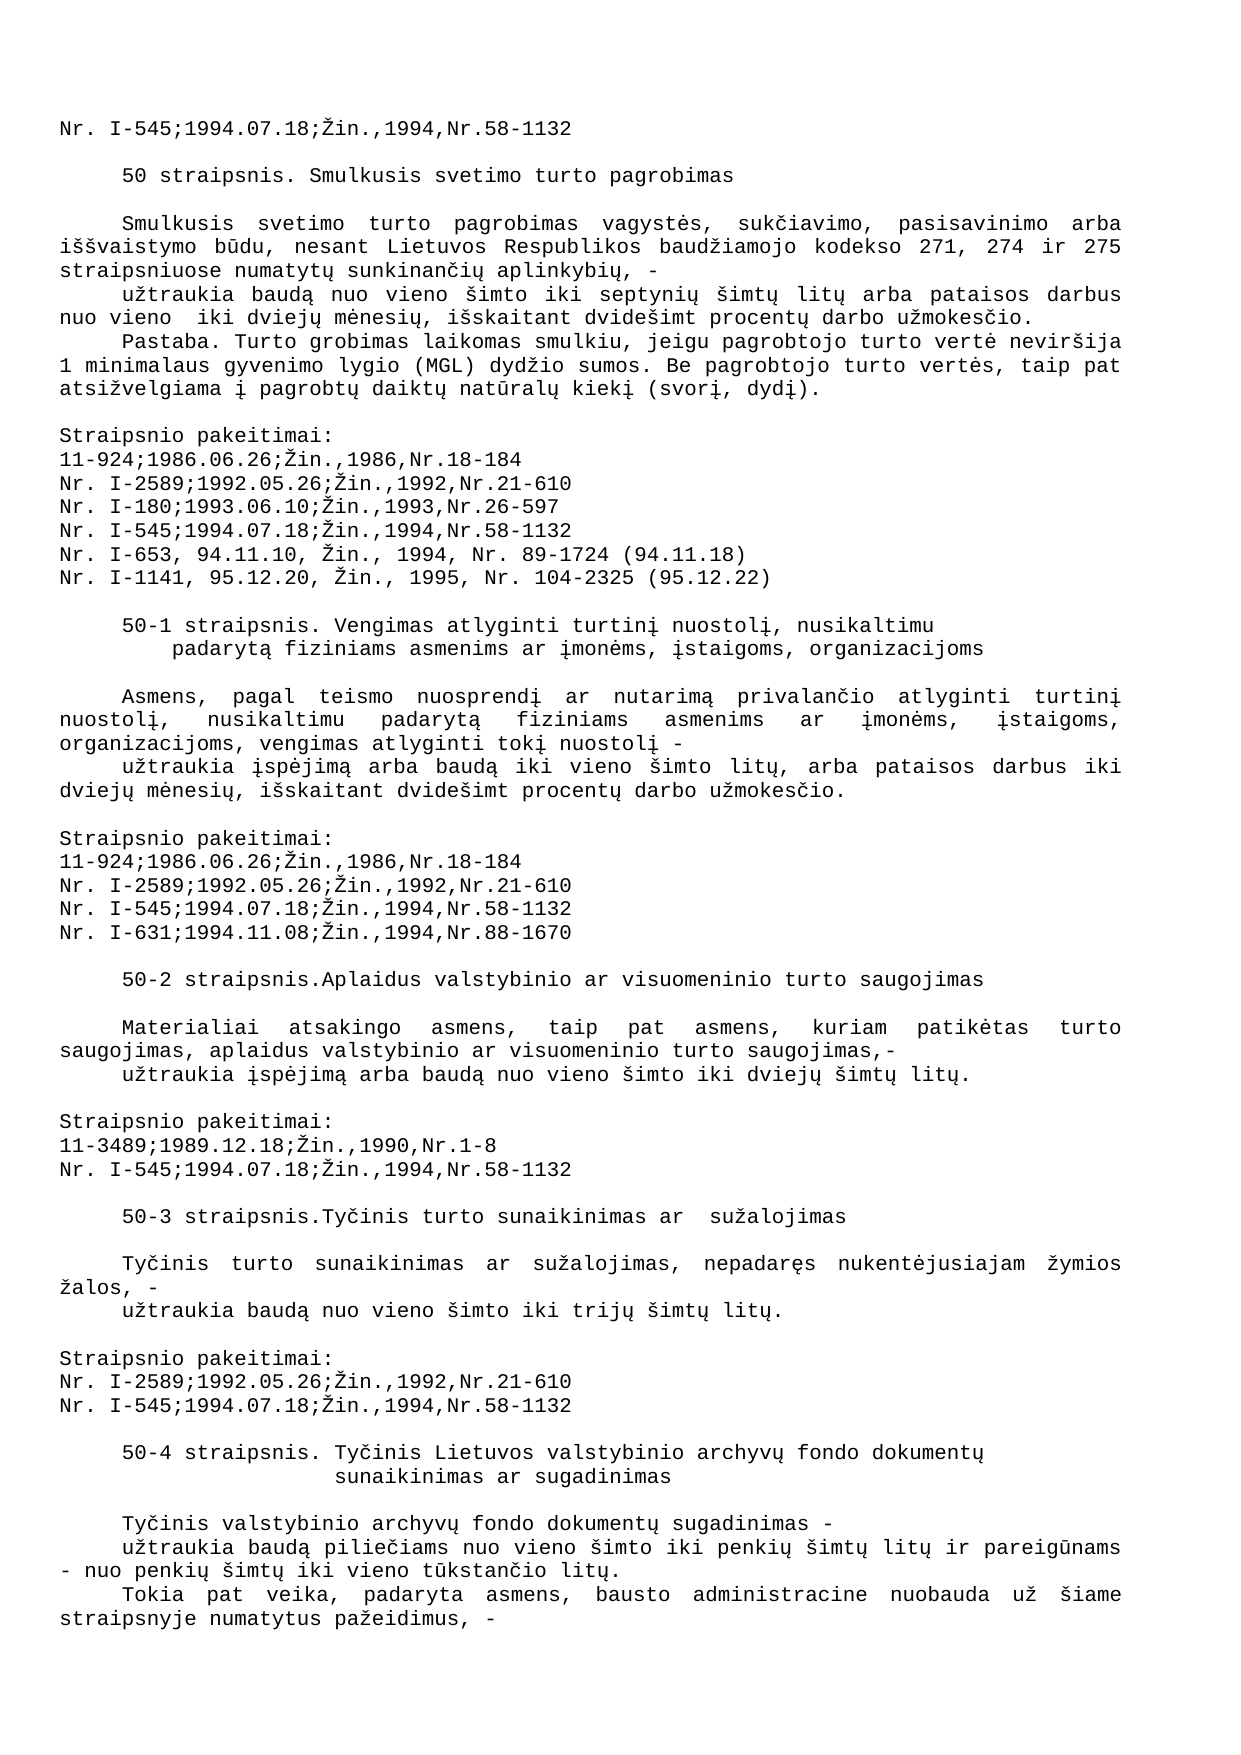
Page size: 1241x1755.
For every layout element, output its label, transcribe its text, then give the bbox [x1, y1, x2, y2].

text Asmens, pagal teismo nuosprendį ar nutarimą privalančio atlyginti turtinį nuostolį, nusikaltimu padarytą fiziniams asmenims ar įmonėms, įstaigoms, organizacijoms, vengimas atlyginti tokį nuostolį - [59, 686, 1122, 757]
text Nr. I-2589;1992.05.26;Žin.,1992,Nr.21-610 [59, 473, 1122, 496]
text Straipsnio pakeitimai: [59, 1348, 1122, 1371]
text Pastaba. Turto grobimas laikomas smulkiu, jeigu pagrobtojo turto vertė neviršija 1 minimalaus gyvenimo lygio (MGL) dydžio sumos. Be pagrobtojo turto vertės, taip pat atsižvelgiama į pagrobtų daiktų natūralų kiekį (svorį, dydį). [59, 331, 1122, 402]
text Nr. I-545;1994.07.18;Žin.,1994,Nr.58-1132 [59, 118, 1122, 142]
text Nr. I-545;1994.07.18;Žin.,1994,Nr.58-1132 [59, 1158, 1122, 1182]
text Nr. I-1141, 95.12.20, Žin., 1995, Nr. 104-2325 (95.12.22) [59, 567, 1122, 591]
text Nr. I-631;1994.11.08;Žin.,1994,Nr.88-1670 [59, 922, 1122, 946]
text Nr. I-2589;1992.05.26;Žin.,1992,Nr.21-610 [59, 1371, 1122, 1395]
text Nr. I-653, 94.11.10, Žin., 1994, Nr. 89-1724 (94.11.18) [59, 544, 1122, 567]
text Nr. I-545;1994.07.18;Žin.,1994,Nr.58-1132 [59, 898, 1122, 922]
text Tyčinis valstybinio archyvų fondo dokumentų sugadinimas - [59, 1513, 1122, 1537]
text Nr. I-545;1994.07.18;Žin.,1994,Nr.58-1132 [59, 1395, 1122, 1419]
text Tokia pat veika, padaryta asmens, bausto administracine nuobauda už šiame straipsnyje numatytus pažeidimus, - [59, 1584, 1122, 1631]
text užtraukia įspėjimą arba baudą iki vieno šimto litų, arba pataisos darbus iki dviejų mėnesių, išskaitant dvidešimt procentų darbo užmokesčio. [59, 757, 1122, 804]
text 50-2 straipsnis.Aplaidus valstybinio ar visuomeninio turto saugojimas [59, 969, 1122, 993]
text Straipsnio pakeitimai: [59, 1111, 1122, 1135]
text užtraukia baudą nuo vieno šimto iki septynių šimtų litų arba pataisos darbus nuo vieno iki dviejų mėnesių, išskaitant dvidešimt procentų darbo užmokesčio. [59, 284, 1122, 331]
text 11-3489;1989.12.18;Žin.,1990,Nr.1-8 [59, 1135, 1122, 1158]
text Tyčinis turto sunaikinimas ar sužalojimas, nepadaręs nukentėjusiajam žymios žalos, - [59, 1253, 1122, 1300]
text sunaikinimas ar sugadinimas [59, 1466, 1122, 1489]
text Smulkusis svetimo turto pagrobimas vagystės, sukčiavimo, pasisavinimo arba iššvaistymo būdu, nesant Lietuvos Respublikos baudžiamojo kodekso 271, 274 ir 275 straipsniuose numatytų sunkinančių aplinkybių, - [59, 213, 1122, 284]
text 50-4 straipsnis. Tyčinis Lietuvos valstybinio archyvų fondo dokumentų [59, 1442, 1122, 1466]
text Materialiai atsakingo asmens, taip pat asmens, kuriam patikėtas turto saugojimas, aplaidus valstybinio ar visuomeninio turto saugojimas,- [59, 1017, 1122, 1064]
text 50 straipsnis. Smulkusis svetimo turto pagrobimas [59, 165, 1122, 189]
text Nr. I-180;1993.06.10;Žin.,1993,Nr.26-597 [59, 496, 1122, 520]
text 11-924;1986.06.26;Žin.,1986,Nr.18-184 [59, 449, 1122, 473]
text užtraukia įspėjimą arba baudą nuo vieno šimto iki dviejų šimtų litų. [59, 1064, 1122, 1088]
text 50-3 straipsnis.Tyčinis turto sunaikinimas ar sužalojimas [59, 1206, 1122, 1229]
text užtraukia baudą piliečiams nuo vieno šimto iki penkių šimtų litų ir pareigūnams - nuo penkių šimtų iki vieno tūkstančio litų. [59, 1537, 1122, 1584]
text Straipsnio pakeitimai: [59, 827, 1122, 851]
text 11-924;1986.06.26;Žin.,1986,Nr.18-184 [59, 851, 1122, 875]
text Straipsnio pakeitimai: [59, 426, 1122, 449]
text užtraukia baudą nuo vieno šimto iki trijų šimtų litų. [59, 1300, 1122, 1324]
text Nr. I-545;1994.07.18;Žin.,1994,Nr.58-1132 [59, 520, 1122, 544]
text 50-1 straipsnis. Vengimas atlyginti turtinį nuostolį, nusikaltimu [59, 615, 1122, 638]
text padarytą fiziniams asmenims ar įmonėms, įstaigoms, organizacijoms [59, 638, 1122, 662]
text Nr. I-2589;1992.05.26;Žin.,1992,Nr.21-610 [59, 875, 1122, 898]
